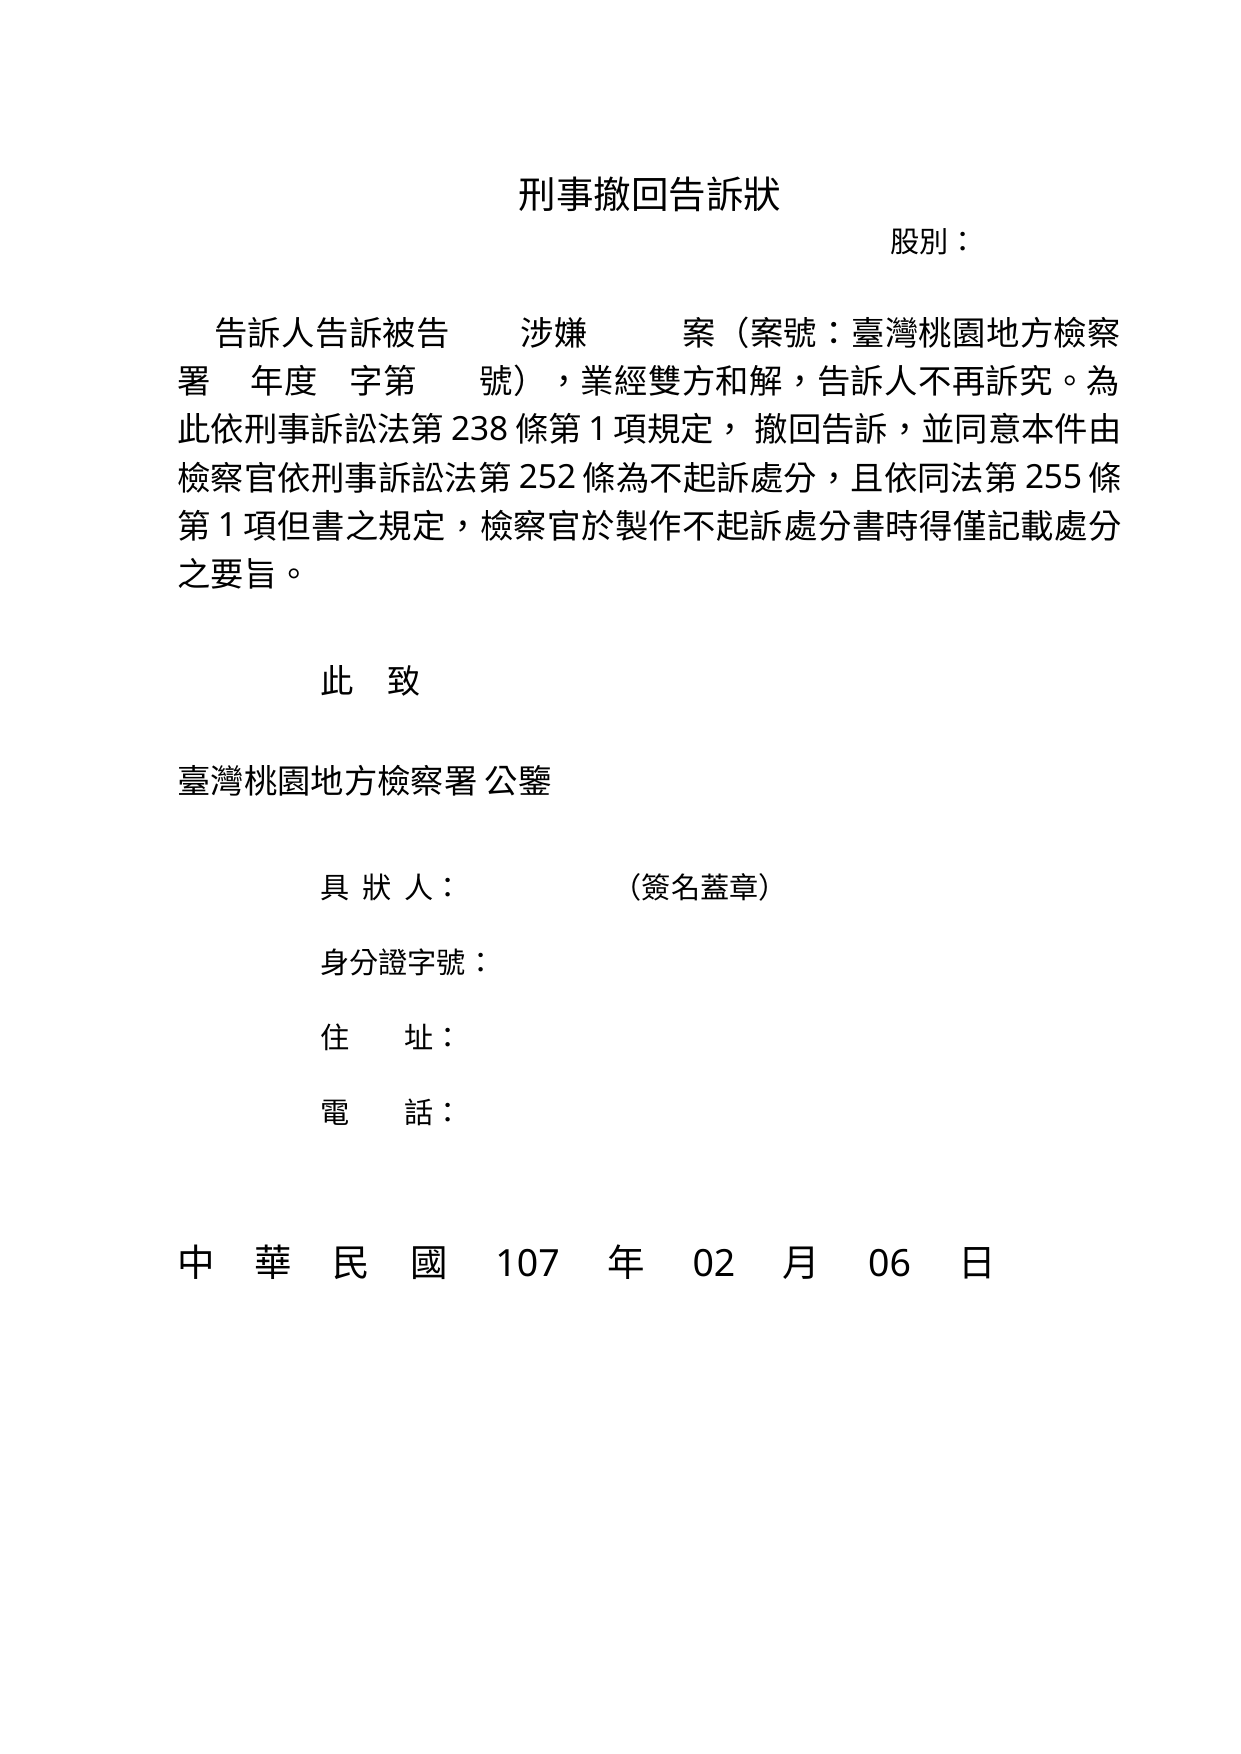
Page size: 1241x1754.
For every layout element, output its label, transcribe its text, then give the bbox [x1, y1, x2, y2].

text 此 致 [254, 642, 1122, 717]
text 身分證字號： [177, 923, 1122, 998]
text 中華民國107年02月06日 [177, 1223, 1122, 1298]
text 告訴人告訴被告 涉嫌 案（案號：臺灣桃園地方檢察署 年度 字第 號），業經雙方和解，告訴人不再訴究。為此依刑事訴訟法第238條第1項規定， 撤回告訴，並同意本件由檢察官依刑事訴訟法第252條為不起訴處分，且依同法第255條第1項但書之規定，檢察官於製作不起訴處分書時得僅記載處分之要旨。 [177, 306, 1122, 596]
text 刑事撤回告訴狀 [177, 164, 1122, 219]
text 具 狀 人： （簽名蓋章） [177, 848, 1122, 923]
text 住 址： [177, 998, 1122, 1073]
text 臺灣桃園地方檢察署 公鑒 [177, 754, 1122, 803]
text 電 話： [177, 1073, 1122, 1148]
text 股別： [890, 219, 1122, 261]
